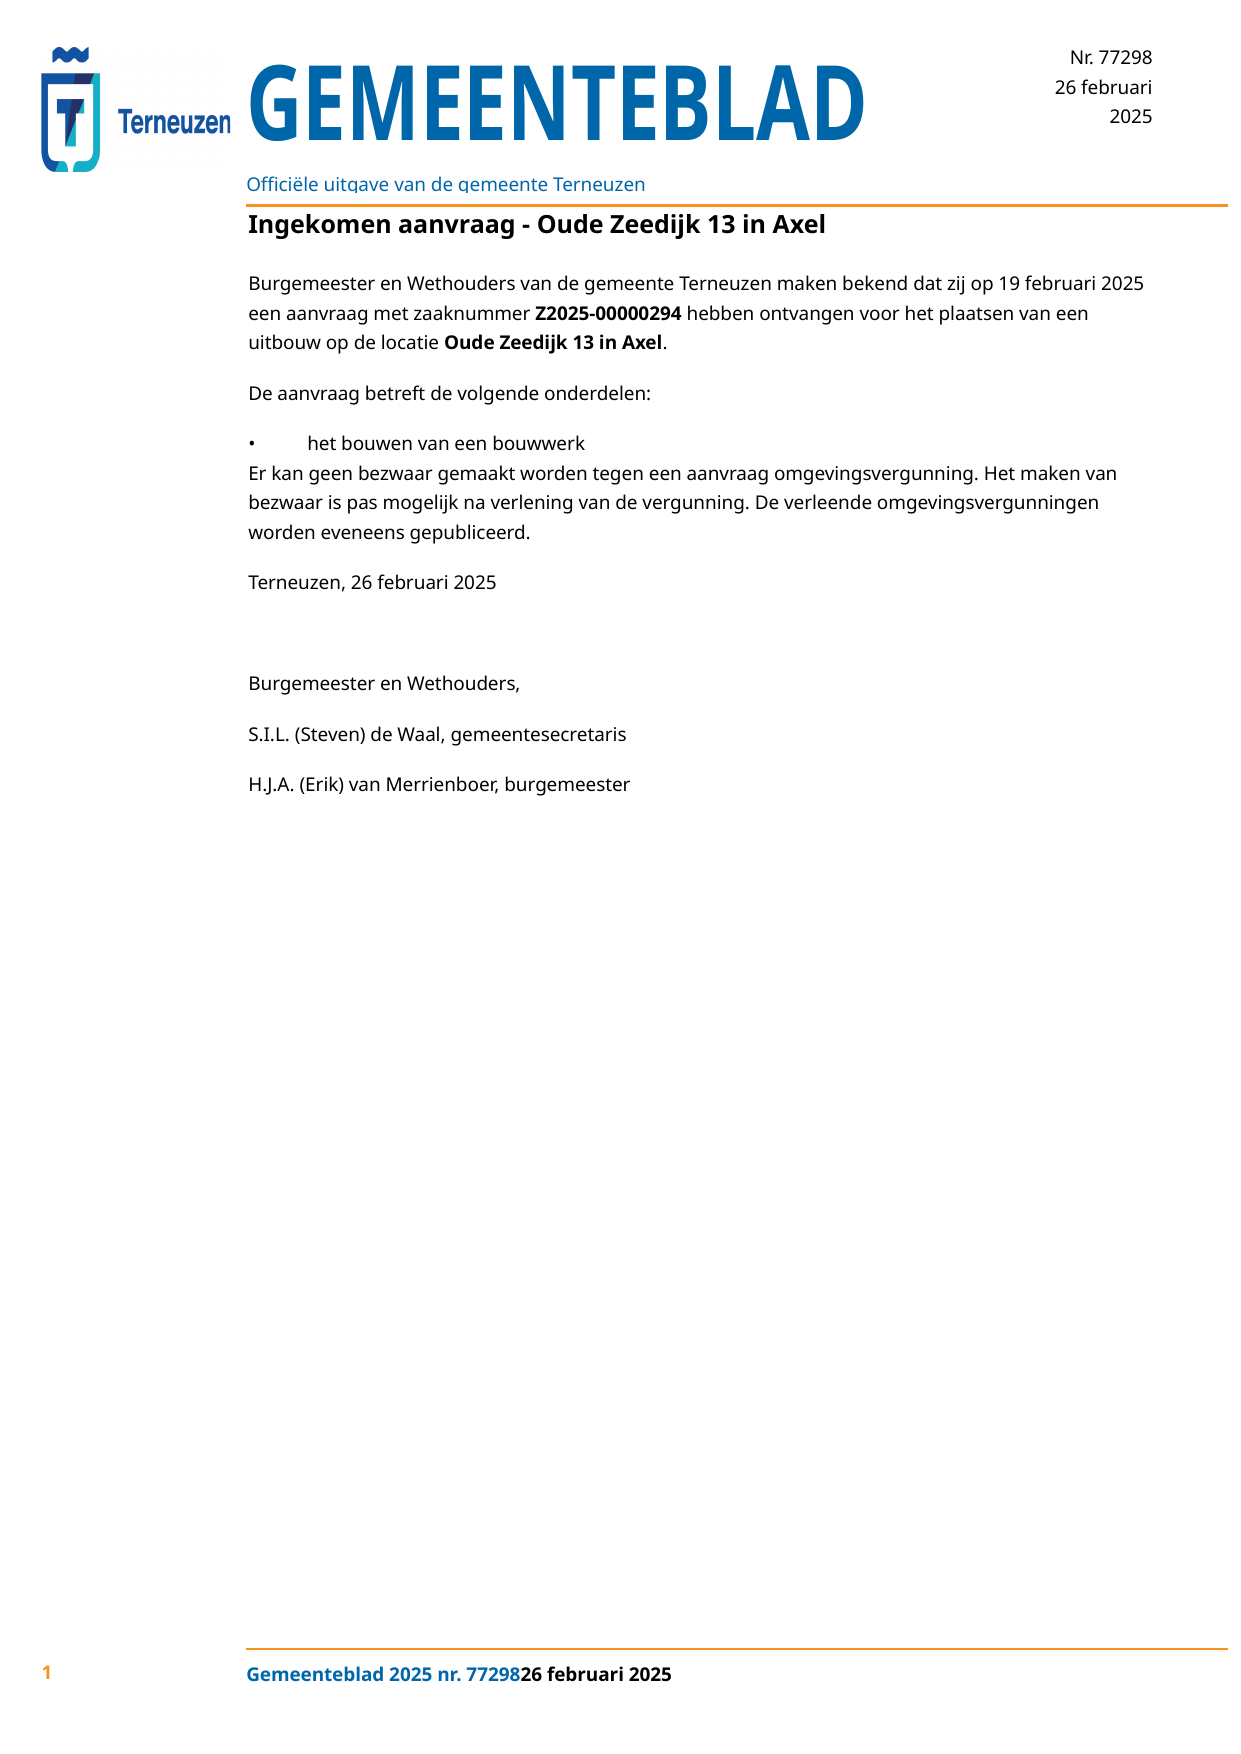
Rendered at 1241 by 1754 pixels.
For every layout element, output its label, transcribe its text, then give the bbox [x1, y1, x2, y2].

picture [41, 47, 231, 172]
text Burgemeester en Wethouders van de gemeente Terneuzen maken bekend dat zij op 19 februari 2025 een aanvraag met zaaknummer Z2025-00000294 hebben ontvangen voor het plaatsen van een uitbouw op de locatie Oude Zeedijk 13 in Axel. [248, 270, 1152, 355]
text De aanvraag betreft de volgende onderdelen: [248, 380, 1152, 406]
text Terneuzen, 26 februari 2025 [248, 569, 1152, 595]
text H.J.A. (Erik) van Merrienboer, burgemeester [248, 771, 1152, 797]
text Ingekomen aanvraag - Oude Zeedijk 13 in Axel [248, 207, 1152, 241]
text Burgemeester en Wethouders, [248, 670, 1152, 696]
text Er kan geen bezwaar gemaakt worden tegen een aanvraag omgevingsvergunning. Het maken van bezwaar is pas mogelijk na verlening van de vergunning. De verleende omgevingsvergunningen worden eveneens gepubliceerd. [248, 460, 1152, 545]
list het bouwen van een bouwwerk [248, 430, 1152, 456]
text S.I.L. (Steven) de Waal, gemeentesecretaris [248, 721, 1152, 746]
